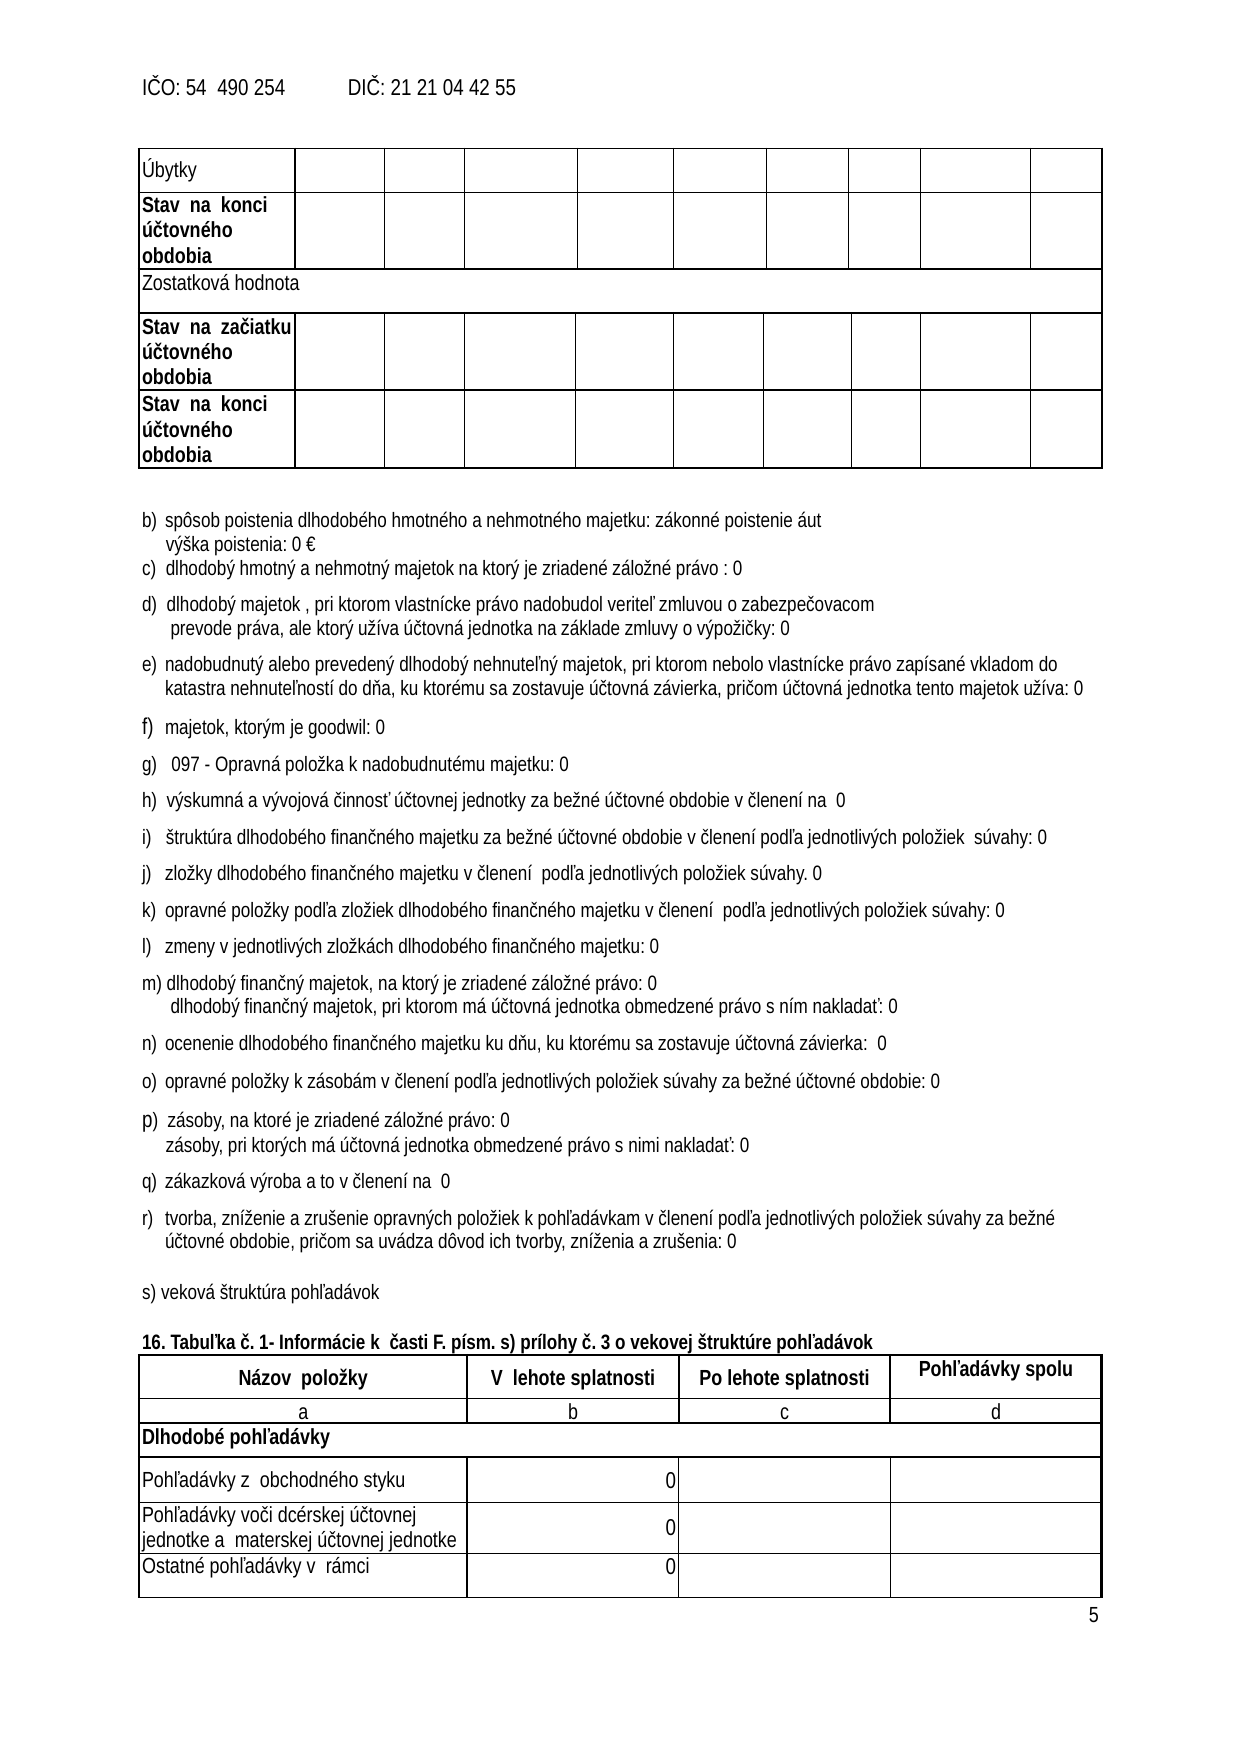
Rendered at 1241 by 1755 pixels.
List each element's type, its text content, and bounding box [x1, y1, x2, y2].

table_cell Stav na začiatku účtovného obdobia [140, 314, 294, 389]
table_cell [764, 391, 851, 467]
table_cell [578, 193, 673, 268]
table_cell [385, 391, 464, 467]
text r) tvorba, zníženie a zrušenie opravných položiek k pohľadávkam v členení podľa jednotlivých položiek súvahy za bežné účtovné obdobie, pričom sa uvádza dôvod ich tvorby, zníženia a zrušenia: 0 [142, 1205, 1098, 1253]
text zásoby, pri ktorých má účtovná jednotka obmedzené právo s nimi nakladať: 0 [142, 1132, 1098, 1156]
text e) nadobudnutý alebo prevedený dlhodobý nehnuteľný majetok, pri ktorom nebolo vlastnícke právo zapísané vkladom do katastra nehnuteľností do dňa, ku ktorému sa zostavuje účtovná závierka, pričom účtovná jednotka tento majetok užíva: 0 [142, 652, 1098, 700]
table_cell [849, 149, 920, 192]
table_cell [852, 391, 920, 467]
text f) majetok, ktorým je goodwil: 0 [142, 713, 1098, 739]
table_cell a [140, 1399, 466, 1422]
text výška poistenia: 0 € [142, 532, 1098, 556]
table_header V lehote splatnosti [468, 1356, 678, 1398]
table_cell [465, 314, 575, 389]
text c) dlhodobý hmotný a nehmotný majetok na ktorý je zriadené záložné právo : 0 [142, 556, 1098, 579]
table_cell [465, 149, 577, 192]
text g) 097 - Opravná položka k nadobudnutému majetku: 0 [142, 752, 1098, 776]
table_cell Pohľadávky voči dcérskej účtovnej jednotke a materskej účtovnej jednotke [140, 1503, 466, 1552]
table_cell [296, 193, 384, 268]
table_cell [921, 149, 1030, 192]
table_cell [891, 1458, 1100, 1502]
table_cell [767, 149, 848, 192]
table_cell [1031, 391, 1101, 467]
table_cell [852, 314, 920, 389]
table_cell 0 [468, 1554, 678, 1597]
table_cell [385, 193, 464, 268]
text i) štruktúra dlhodobého finančného majetku za bežné účtovné obdobie v členení podľa jednotlivých položiek súvahy: 0 [142, 824, 1098, 848]
table_cell b [468, 1399, 678, 1422]
text l) zmeny v jednotlivých zložkách dlhodobého finančného majetku: 0 [142, 934, 1098, 958]
table_cell [891, 1503, 1100, 1552]
table_cell [296, 391, 384, 467]
table_cell [385, 314, 464, 389]
table_cell [674, 193, 766, 268]
text prevode práva, ale ktorý užíva účtovná jednotka na základe zmluvy o výpožičky: 0 [142, 616, 1098, 640]
table_cell [1031, 314, 1101, 389]
table_cell 0 [468, 1458, 678, 1502]
table_header Po lehote splatnosti [680, 1356, 889, 1398]
text p) zásoby, na ktoré je zriadené záložné právo: 0 [142, 1106, 1098, 1132]
text j) zložky dlhodobého finančného majetku v členení podľa jednotlivých položiek súvahy. 0 [142, 861, 1098, 885]
table_cell Stav na konci účtovného obdobia [140, 193, 294, 268]
table_cell [679, 1458, 890, 1502]
table_cell [296, 149, 384, 192]
table_cell [465, 193, 577, 268]
table_cell Úbytky [140, 149, 294, 192]
table_cell [674, 149, 766, 192]
text h) výskumná a vývojová činnosť účtovnej jednotky za bežné účtovné obdobie v členení na 0 [142, 788, 1098, 812]
table_cell [578, 149, 673, 192]
table_cell [1031, 149, 1101, 192]
text dlhodobý finančný majetok, pri ktorom má účtovná jednotka obmedzené právo s ním nakladať: 0 [142, 994, 1098, 1018]
table_cell [921, 391, 1030, 467]
table_cell Ostatné pohľadávky v rámci [140, 1554, 466, 1597]
table_header Pohľadávky spolu [891, 1356, 1100, 1398]
table_cell [1031, 193, 1101, 268]
table_cell Stav na konci účtovného obdobia [140, 391, 294, 467]
table_cell [296, 314, 384, 389]
text d) dlhodobý majetok , pri ktorom vlastnícke právo nadobudol veriteľ zmluvou o zabezpečovacom [142, 592, 1098, 616]
table_cell Pohľadávky z obchodného styku [140, 1458, 466, 1502]
table_cell [385, 149, 464, 192]
table_cell [849, 193, 920, 268]
table_cell 0 [468, 1503, 678, 1552]
text o) opravné položky k zásobám v členení podľa jednotlivých položiek súvahy za bežné účtovné obdobie: 0 [142, 1067, 1098, 1094]
text q) zákazková výroba a to v členení na 0 [142, 1169, 1098, 1193]
text k) opravné položky podľa zložiek dlhodobého finančného majetku v členení podľa jednotlivých položiek súvahy: 0 [142, 897, 1098, 921]
text s) veková štruktúra pohľadávok [142, 1280, 1098, 1304]
table_cell [891, 1554, 1100, 1597]
table_cell [465, 391, 575, 467]
table_cell c [680, 1399, 889, 1422]
table_cell [921, 193, 1030, 268]
table_cell [764, 314, 851, 389]
text n) ocenenie dlhodobého finančného majetku ku dňu, ku ktorému sa zostavuje účtovná závierka: 0 [142, 1031, 1098, 1055]
table_cell [674, 314, 763, 389]
table_header Názov položky [140, 1356, 466, 1398]
table_cell [767, 193, 848, 268]
table_cell [674, 391, 763, 467]
subtitle 16. Tabuľka č. 1- Informácie k časti F. písm. s) prílohy č. 3 o vekovej štruktúre pohľadávok [142, 1330, 1098, 1354]
text b) spôsob poistenia dlhodobého hmotného a nehmotného majetku: zákonné poistenie áut [142, 508, 1098, 532]
table_cell Dlhodobé pohľadávky [140, 1424, 1100, 1456]
table_cell [576, 391, 673, 467]
table_cell d [891, 1399, 1100, 1422]
table_cell [679, 1554, 890, 1597]
table_cell [921, 314, 1030, 389]
table_cell Zostatková hodnota [140, 270, 1101, 312]
text m) dlhodobý finančný majetok, na ktorý je zriadené záložné právo: 0 [142, 970, 1098, 994]
table_cell [576, 314, 673, 389]
table_cell [679, 1503, 890, 1552]
